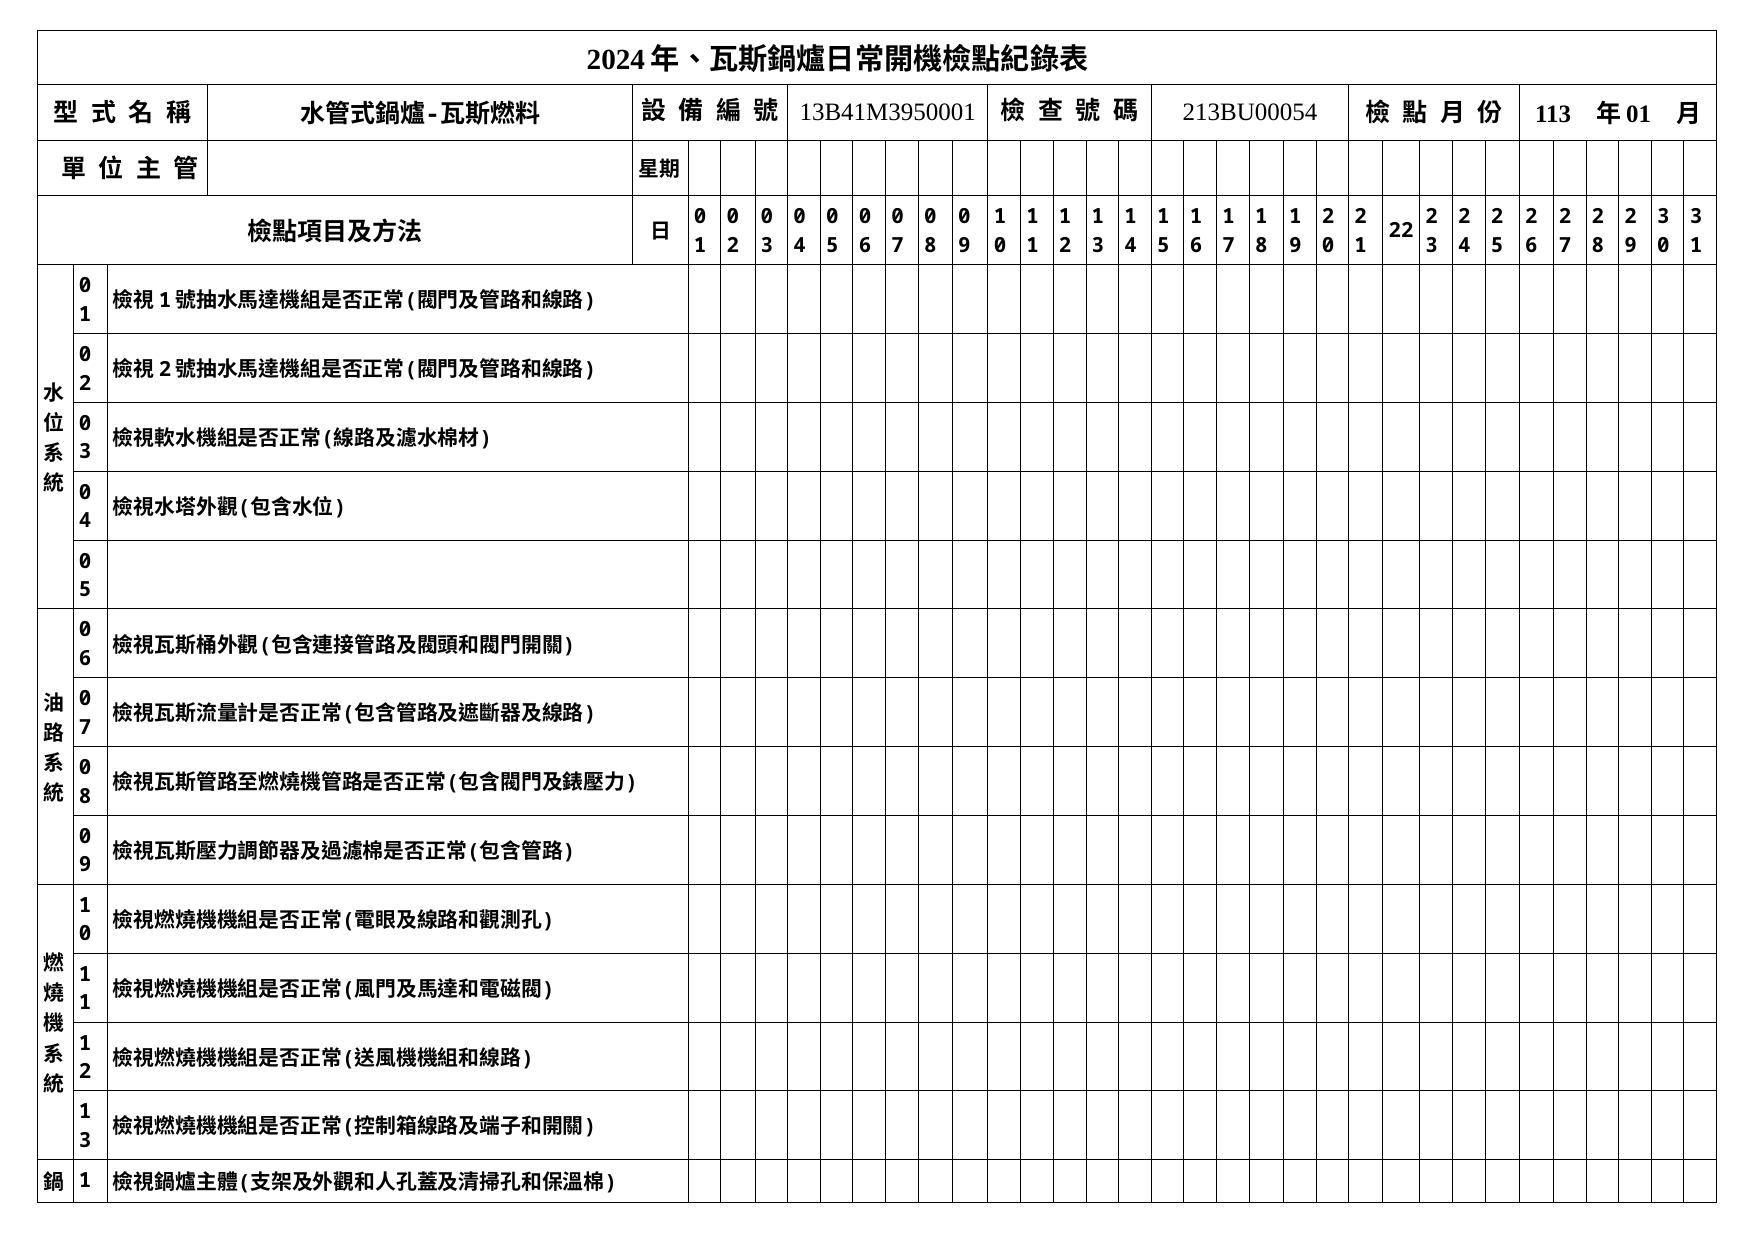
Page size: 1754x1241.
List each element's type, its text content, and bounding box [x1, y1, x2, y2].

table_cell [1420, 816, 1452, 884]
table_cell [1383, 609, 1419, 677]
table_cell [1184, 541, 1216, 608]
table_cell [919, 609, 952, 677]
table_cell [1420, 609, 1452, 677]
table_cell [919, 954, 952, 1021]
table_cell [1054, 678, 1086, 746]
table_cell [853, 141, 885, 195]
table_cell [1554, 816, 1586, 884]
table_cell [1619, 609, 1651, 677]
table_cell [1284, 334, 1316, 402]
table_cell [1652, 472, 1683, 539]
table_cell [886, 334, 918, 402]
table_cell [1684, 472, 1716, 539]
table_cell 檢視軟水機組是否正常(線路及濾水棉材) [108, 403, 688, 471]
table_cell [1453, 334, 1485, 402]
table_cell [1486, 1160, 1519, 1201]
table_cell [1087, 472, 1118, 539]
table_cell [1119, 541, 1151, 608]
table_cell [821, 1160, 852, 1201]
table_cell 水 位 系 統 [38, 265, 73, 608]
table_cell [1520, 816, 1553, 884]
table_cell [1284, 541, 1316, 608]
table_cell 檢視1號抽水馬達機組是否正常(閥門及管路和線路) [108, 265, 688, 333]
table_cell [1486, 1023, 1519, 1090]
table_cell [1284, 1160, 1316, 1201]
table_cell 21 [1349, 196, 1382, 264]
table_cell [1184, 265, 1216, 333]
table_cell 12 [74, 1023, 107, 1090]
table_cell 檢視燃燒機機組是否正常(風門及馬達和電磁閥) [108, 954, 688, 1021]
table_cell [1554, 141, 1586, 195]
table_cell [1684, 1160, 1716, 1201]
table_cell [1152, 265, 1183, 333]
table_cell [1217, 472, 1249, 539]
table_cell [1420, 885, 1452, 953]
table_cell [1349, 678, 1382, 746]
table_cell [1383, 747, 1419, 815]
table_cell 15 [1152, 196, 1183, 264]
table_cell [821, 141, 852, 195]
table_cell [1284, 954, 1316, 1021]
table_cell [1684, 678, 1716, 746]
table_cell [1021, 816, 1053, 884]
table_cell [821, 334, 852, 402]
table_cell [1486, 472, 1519, 539]
table_cell [1284, 141, 1316, 195]
table_cell [1317, 1023, 1348, 1090]
table_cell [208, 141, 632, 195]
table_cell 鍋 [38, 1160, 73, 1201]
table_cell [1652, 1160, 1683, 1201]
table_cell [788, 265, 820, 333]
table_cell [1217, 141, 1249, 195]
table_cell [756, 265, 787, 333]
table_cell [953, 265, 987, 333]
table_cell [1284, 472, 1316, 539]
table_cell 燃 燒 機系 統 [38, 885, 73, 1159]
table_cell [788, 885, 820, 953]
table_cell [788, 1023, 820, 1090]
table_cell [919, 265, 952, 333]
table_cell 05 [821, 196, 852, 264]
table_cell [1119, 609, 1151, 677]
table_cell [1420, 403, 1452, 471]
table_cell [1119, 678, 1151, 746]
table_cell 07 [74, 678, 107, 746]
table_cell 113 年01 月 [1520, 85, 1716, 139]
table_cell 檢視瓦斯桶外觀(包含連接管路及閥頭和閥門開關) [108, 609, 688, 677]
table_cell [1453, 141, 1485, 195]
table_cell [1250, 678, 1283, 746]
table_cell [1152, 1023, 1183, 1090]
table_cell [1520, 265, 1553, 333]
table_cell [1349, 885, 1382, 953]
table_cell [1284, 1091, 1316, 1159]
table_cell [1587, 885, 1618, 953]
table_cell [988, 954, 1020, 1021]
table_cell [1021, 403, 1053, 471]
table_cell [1587, 747, 1618, 815]
table_cell [821, 816, 852, 884]
table_cell [1087, 334, 1118, 402]
table_cell [1453, 403, 1485, 471]
table_cell 檢視瓦斯流量計是否正常(包含管路及遮斷器及線路) [108, 678, 688, 746]
table_cell [1152, 885, 1183, 953]
table_cell [1087, 609, 1118, 677]
table_cell [1383, 541, 1419, 608]
table_cell [1587, 265, 1618, 333]
table_cell [886, 954, 918, 1021]
table_cell 10 [988, 196, 1020, 264]
table_cell [1587, 472, 1618, 539]
table_cell [988, 816, 1020, 884]
table_cell [1486, 816, 1519, 884]
table_cell [1317, 1160, 1348, 1201]
table_cell [1119, 334, 1151, 402]
table_cell [721, 403, 755, 471]
table_cell [1684, 954, 1716, 1021]
table_cell [1184, 609, 1216, 677]
table_cell [1184, 141, 1216, 195]
table_cell [1317, 609, 1348, 677]
table_cell [1119, 472, 1151, 539]
table_cell [1021, 334, 1053, 402]
table_cell [756, 885, 787, 953]
table_cell [1652, 954, 1683, 1021]
table_cell [689, 1091, 720, 1159]
table_cell [821, 472, 852, 539]
table_cell [853, 265, 885, 333]
table_cell [1317, 1091, 1348, 1159]
table_cell [1054, 472, 1086, 539]
table_cell [689, 1023, 720, 1090]
table_cell [988, 609, 1020, 677]
table_cell 檢視燃燒機機組是否正常(電眼及線路和觀測孔) [108, 885, 688, 953]
table_cell [953, 816, 987, 884]
table_cell [1486, 609, 1519, 677]
table_cell 檢 點 月 份 [1349, 85, 1519, 139]
table_cell [788, 1091, 820, 1159]
table_cell [1250, 885, 1283, 953]
table_cell [1652, 678, 1683, 746]
table_cell [988, 678, 1020, 746]
table_cell [1554, 1160, 1586, 1201]
table_cell [988, 541, 1020, 608]
table_cell [1152, 678, 1183, 746]
table_cell [853, 816, 885, 884]
table_cell 型 式 名 稱 [38, 85, 207, 139]
table_cell [1184, 678, 1216, 746]
table_cell [988, 747, 1020, 815]
table_cell [1349, 141, 1382, 195]
table_cell [1152, 609, 1183, 677]
table_cell 檢視水塔外觀(包含水位) [108, 472, 688, 539]
table_cell [853, 885, 885, 953]
table_cell [689, 472, 720, 539]
table_cell [953, 747, 987, 815]
table_cell 03 [756, 196, 787, 264]
table_cell [788, 141, 820, 195]
table_cell [919, 1160, 952, 1201]
table_cell [1554, 403, 1586, 471]
table_cell [821, 609, 852, 677]
table_cell [756, 747, 787, 815]
table_cell [1652, 1091, 1683, 1159]
table_cell 30 [1652, 196, 1683, 264]
table_cell [1652, 265, 1683, 333]
table_cell 14 [1119, 196, 1151, 264]
table_cell 檢 查 號 碼 [988, 85, 1151, 139]
table_cell [756, 1091, 787, 1159]
table_cell 20 [1317, 196, 1348, 264]
table_cell [1383, 334, 1419, 402]
table_cell [1420, 747, 1452, 815]
table_cell [1284, 403, 1316, 471]
table_cell [1684, 747, 1716, 815]
table_cell [1349, 472, 1382, 539]
table_cell [1619, 265, 1651, 333]
table_cell [1054, 609, 1086, 677]
table_cell 01 [74, 265, 107, 333]
table_cell [1554, 1091, 1586, 1159]
table_cell [689, 954, 720, 1021]
table_cell [1217, 747, 1249, 815]
table_cell [953, 954, 987, 1021]
table_cell [1420, 1091, 1452, 1159]
table_cell [886, 609, 918, 677]
table_cell [1383, 1160, 1419, 1201]
table_cell [821, 1023, 852, 1090]
table_cell [953, 678, 987, 746]
table_cell 檢視燃燒機機組是否正常(控制箱線路及端子和開關) [108, 1091, 688, 1159]
table_cell [1383, 1023, 1419, 1090]
table_cell [1184, 472, 1216, 539]
table_cell [1054, 541, 1086, 608]
table_cell [1021, 747, 1053, 815]
table_cell [853, 678, 885, 746]
table_cell [1684, 1091, 1716, 1159]
table_cell [1619, 334, 1651, 402]
table_cell [1349, 1023, 1382, 1090]
table_cell [853, 1023, 885, 1090]
table_cell 設 備 編 號 [633, 85, 787, 139]
table_cell [1619, 747, 1651, 815]
table_cell [1087, 885, 1118, 953]
table_cell [1217, 609, 1249, 677]
table_cell [988, 141, 1020, 195]
table_cell [788, 472, 820, 539]
table_cell [1184, 954, 1216, 1021]
table_cell [1520, 885, 1553, 953]
table_cell [756, 334, 787, 402]
table_cell [1250, 265, 1283, 333]
table_cell [1652, 141, 1683, 195]
table_cell [689, 541, 720, 608]
table_cell [1021, 1023, 1053, 1090]
table_cell [1184, 334, 1216, 402]
table_cell 213BU00054 [1152, 85, 1348, 139]
table_cell [988, 265, 1020, 333]
table_cell [919, 403, 952, 471]
table_cell [1420, 1023, 1452, 1090]
table_cell 04 [788, 196, 820, 264]
table_cell [821, 954, 852, 1021]
table_cell [1486, 954, 1519, 1021]
table_cell [1317, 885, 1348, 953]
table_cell [1619, 1023, 1651, 1090]
table_cell [1152, 141, 1183, 195]
table_cell [1486, 541, 1519, 608]
table_cell [821, 403, 852, 471]
table_cell [886, 1091, 918, 1159]
table_cell [1453, 1160, 1485, 1201]
table_cell [1486, 747, 1519, 815]
table_cell [1217, 678, 1249, 746]
table_cell [1554, 954, 1586, 1021]
table_cell 26 [1520, 196, 1553, 264]
table_cell [1021, 954, 1053, 1021]
table_cell [1486, 885, 1519, 953]
table_cell [1021, 678, 1053, 746]
table_cell [886, 1160, 918, 1201]
table_cell [1021, 472, 1053, 539]
table_cell [788, 816, 820, 884]
table_cell [689, 678, 720, 746]
table_cell [1619, 678, 1651, 746]
table_cell [853, 1160, 885, 1201]
table_cell [689, 885, 720, 953]
table_cell [821, 678, 852, 746]
table_cell [1420, 541, 1452, 608]
table_cell [821, 541, 852, 608]
table_cell [1684, 141, 1716, 195]
table_cell [1349, 334, 1382, 402]
table_cell [1250, 472, 1283, 539]
table_cell [1317, 334, 1348, 402]
table_cell 水管式鍋爐-瓦斯燃料 [208, 85, 632, 139]
table_cell 1 [74, 1160, 107, 1201]
table_cell [756, 1160, 787, 1201]
table_cell [853, 747, 885, 815]
table_cell [1119, 816, 1151, 884]
table_cell [1383, 954, 1419, 1021]
table_cell [1087, 1091, 1118, 1159]
table_cell 油 路 系 統 [38, 609, 73, 884]
table_cell 單 位 主 管 [38, 141, 207, 195]
table_cell [689, 403, 720, 471]
table_cell [988, 403, 1020, 471]
table_cell [1587, 678, 1618, 746]
table_cell [1453, 265, 1485, 333]
table_cell [1217, 954, 1249, 1021]
table_cell [1420, 954, 1452, 1021]
table_cell [886, 472, 918, 539]
table_cell [689, 141, 720, 195]
table_cell [1119, 747, 1151, 815]
table_cell [1554, 747, 1586, 815]
table_cell [1520, 954, 1553, 1021]
table_cell [1587, 403, 1618, 471]
table_cell [1317, 816, 1348, 884]
table_cell [1250, 334, 1283, 402]
table_cell [886, 816, 918, 884]
table_cell [1284, 747, 1316, 815]
table_cell [953, 541, 987, 608]
table_cell [1250, 541, 1283, 608]
table_cell [919, 678, 952, 746]
table_cell [1587, 954, 1618, 1021]
table_cell 13 [74, 1091, 107, 1159]
table_cell [1453, 678, 1485, 746]
table_cell [1520, 541, 1553, 608]
table_cell [721, 1023, 755, 1090]
table_cell [886, 265, 918, 333]
table_cell [1184, 747, 1216, 815]
table_cell [1217, 403, 1249, 471]
table_cell [1119, 954, 1151, 1021]
table_cell [1152, 472, 1183, 539]
table_cell [1587, 141, 1618, 195]
table_cell [1250, 954, 1283, 1021]
table_cell [756, 472, 787, 539]
table_cell [1119, 403, 1151, 471]
table_cell [1217, 885, 1249, 953]
table_cell [853, 403, 885, 471]
table_cell [1587, 1023, 1618, 1090]
table_cell [1486, 1091, 1519, 1159]
table_cell [1250, 141, 1283, 195]
table_cell [953, 1160, 987, 1201]
table_cell [1684, 885, 1716, 953]
table_cell [756, 678, 787, 746]
table_cell [1520, 609, 1553, 677]
table_cell 07 [886, 196, 918, 264]
table_cell [1250, 1091, 1283, 1159]
table_cell 12 [1054, 196, 1086, 264]
table_cell [1652, 816, 1683, 884]
table_cell [1349, 747, 1382, 815]
table_cell [1383, 678, 1419, 746]
table_cell [1184, 816, 1216, 884]
table_cell [1054, 1160, 1086, 1201]
table_cell [1684, 609, 1716, 677]
table_cell [1554, 472, 1586, 539]
table_cell [689, 1160, 720, 1201]
table_cell 08 [919, 196, 952, 264]
table_cell 18 [1250, 196, 1283, 264]
table_cell 11 [74, 954, 107, 1021]
table_cell [1119, 265, 1151, 333]
table_cell [721, 1160, 755, 1201]
table_cell [1520, 1023, 1553, 1090]
table_cell 檢視2號抽水馬達機組是否正常(閥門及管路和線路) [108, 334, 688, 402]
table_cell [1054, 885, 1086, 953]
table_cell [953, 403, 987, 471]
table_cell [953, 472, 987, 539]
table_cell [1317, 141, 1348, 195]
table_cell [756, 609, 787, 677]
table_cell [1420, 265, 1452, 333]
table_cell [1619, 954, 1651, 1021]
table_cell [1087, 816, 1118, 884]
table_cell [1087, 678, 1118, 746]
table_cell 22 [1383, 196, 1419, 264]
table_cell [1619, 1160, 1651, 1201]
table_cell [1317, 265, 1348, 333]
table_cell [853, 472, 885, 539]
table_cell [721, 1091, 755, 1159]
table_cell [1520, 403, 1553, 471]
table_cell [886, 747, 918, 815]
table_cell [1087, 141, 1118, 195]
table_cell [1054, 265, 1086, 333]
table_cell 19 [1284, 196, 1316, 264]
table_cell 09 [74, 816, 107, 884]
table_cell [1349, 954, 1382, 1021]
table_cell [1486, 678, 1519, 746]
table_cell 06 [853, 196, 885, 264]
table_cell [1284, 609, 1316, 677]
table_cell [919, 541, 952, 608]
table_cell [1619, 816, 1651, 884]
table_cell [886, 678, 918, 746]
table_cell [1021, 1091, 1053, 1159]
table_cell [1184, 1023, 1216, 1090]
table_cell [1021, 885, 1053, 953]
table_cell [1349, 609, 1382, 677]
table_cell [953, 609, 987, 677]
table_cell [1420, 334, 1452, 402]
table_cell [1684, 816, 1716, 884]
table_cell [756, 1023, 787, 1090]
table_cell 08 [74, 747, 107, 815]
table_cell [1684, 334, 1716, 402]
table_cell 17 [1217, 196, 1249, 264]
table_cell [1184, 1160, 1216, 1201]
table_cell 04 [74, 472, 107, 539]
table_cell [1217, 1091, 1249, 1159]
table_cell 檢視瓦斯管路至燃燒機管路是否正常(包含閥門及錶壓力) [108, 747, 688, 815]
table_cell [988, 472, 1020, 539]
table_cell [988, 1160, 1020, 1201]
table_cell [689, 334, 720, 402]
table_cell [1486, 334, 1519, 402]
table_cell [788, 334, 820, 402]
table_cell [886, 885, 918, 953]
table_cell [821, 885, 852, 953]
table_cell [1453, 954, 1485, 1021]
table_cell [1619, 403, 1651, 471]
table_cell 檢點項目及方法 [38, 196, 632, 264]
table_cell [1587, 609, 1618, 677]
table_cell [919, 816, 952, 884]
table_cell 01 [689, 196, 720, 264]
table_cell [1587, 334, 1618, 402]
table_cell [1486, 265, 1519, 333]
table_cell 05 [74, 541, 107, 608]
table_cell 09 [953, 196, 987, 264]
table_cell [1554, 541, 1586, 608]
table_cell [1420, 472, 1452, 539]
table_cell [1054, 1023, 1086, 1090]
table_cell [1554, 1023, 1586, 1090]
table_cell 02 [721, 196, 755, 264]
table_cell [853, 334, 885, 402]
table_cell [1453, 1023, 1485, 1090]
table_cell [1349, 816, 1382, 884]
table_cell [1652, 747, 1683, 815]
table_cell [1317, 678, 1348, 746]
table_cell [1619, 541, 1651, 608]
table_cell [821, 265, 852, 333]
table_cell [756, 141, 787, 195]
table_cell 13B41M3950001 [788, 85, 987, 139]
table_cell [1119, 885, 1151, 953]
table_cell [1284, 265, 1316, 333]
table_cell [689, 747, 720, 815]
table_cell [1383, 1091, 1419, 1159]
table_cell [1520, 747, 1553, 815]
table_cell [1619, 1091, 1651, 1159]
table_cell [1087, 403, 1118, 471]
table_cell [721, 141, 755, 195]
table_cell [1486, 403, 1519, 471]
table_cell 11 [1021, 196, 1053, 264]
table_cell [1217, 541, 1249, 608]
table_cell [1021, 541, 1053, 608]
table_cell [1520, 141, 1553, 195]
table_cell 25 [1486, 196, 1519, 264]
table_cell [1520, 1160, 1553, 1201]
table_cell [1021, 141, 1053, 195]
table_cell [1349, 541, 1382, 608]
table_cell [756, 954, 787, 1021]
table_cell 31 [1684, 196, 1716, 264]
table_cell [1217, 1160, 1249, 1201]
table_cell 檢視燃燒機機組是否正常(送風機機組和線路) [108, 1023, 688, 1090]
table_cell [1486, 141, 1519, 195]
table_cell [1684, 541, 1716, 608]
table_cell [1619, 885, 1651, 953]
table_cell [788, 747, 820, 815]
table_cell [1152, 954, 1183, 1021]
table_cell [1119, 1160, 1151, 1201]
table_cell [1684, 403, 1716, 471]
table_cell [1652, 541, 1683, 608]
table_cell [108, 541, 688, 608]
table_cell 02 [74, 334, 107, 402]
table_cell [689, 609, 720, 677]
table_cell [1383, 472, 1419, 539]
table_cell [1684, 1023, 1716, 1090]
table_cell [886, 141, 918, 195]
table_cell [1619, 472, 1651, 539]
table_cell [1453, 609, 1485, 677]
table_cell [721, 265, 755, 333]
table_cell [1520, 334, 1553, 402]
table_cell [1587, 541, 1618, 608]
table_cell [1250, 1160, 1283, 1201]
table_cell [1619, 141, 1651, 195]
table_cell [721, 678, 755, 746]
table_cell [1652, 885, 1683, 953]
table_cell [853, 1091, 885, 1159]
table_cell [1554, 885, 1586, 953]
table_cell [821, 1091, 852, 1159]
table_cell [1054, 403, 1086, 471]
table_cell [1383, 403, 1419, 471]
table_cell 星期 [633, 141, 688, 195]
table_cell [1317, 954, 1348, 1021]
table_cell [1021, 609, 1053, 677]
table_cell [1250, 747, 1283, 815]
table_cell 日 [633, 196, 688, 264]
table_cell [1284, 678, 1316, 746]
table_cell [721, 954, 755, 1021]
table_cell [953, 334, 987, 402]
table_cell [1317, 541, 1348, 608]
table_cell [1054, 816, 1086, 884]
table_cell [1652, 403, 1683, 471]
table_cell [788, 609, 820, 677]
table_cell [1453, 747, 1485, 815]
table_cell [689, 816, 720, 884]
table_cell [1383, 816, 1419, 884]
table_cell 檢視鍋爐主體(支架及外觀和人孔蓋及清掃孔和保溫棉) [108, 1160, 688, 1201]
table_cell [756, 403, 787, 471]
table_cell [1284, 885, 1316, 953]
table_cell [1217, 265, 1249, 333]
table_cell [1587, 816, 1618, 884]
table_cell [1317, 403, 1348, 471]
table_cell [1054, 141, 1086, 195]
table_cell [988, 1023, 1020, 1090]
table_cell [1420, 678, 1452, 746]
table_cell [919, 747, 952, 815]
table_cell [788, 678, 820, 746]
table_cell [1652, 1023, 1683, 1090]
table_cell [1054, 954, 1086, 1021]
table_cell [1349, 1091, 1382, 1159]
table_cell [788, 541, 820, 608]
table_cell [1087, 1023, 1118, 1090]
table_cell [1184, 885, 1216, 953]
table_cell [1383, 885, 1419, 953]
table_cell [1021, 265, 1053, 333]
table_cell [886, 541, 918, 608]
table_cell [1520, 472, 1553, 539]
table_cell [919, 472, 952, 539]
table_cell [1250, 609, 1283, 677]
table_cell [1152, 541, 1183, 608]
table_cell [1087, 265, 1118, 333]
table_cell [1217, 816, 1249, 884]
table_cell [1152, 1091, 1183, 1159]
table_cell [1087, 541, 1118, 608]
table_cell [1383, 141, 1419, 195]
table_cell [788, 954, 820, 1021]
table_cell [1317, 472, 1348, 539]
table_cell [1554, 609, 1586, 677]
table_cell [1054, 747, 1086, 815]
table_cell [1453, 885, 1485, 953]
table_cell [919, 885, 952, 953]
table_cell [853, 954, 885, 1021]
table_cell [953, 885, 987, 953]
table_cell 23 [1420, 196, 1452, 264]
table_cell [1087, 747, 1118, 815]
table_cell [919, 1023, 952, 1090]
table_cell [1152, 747, 1183, 815]
table_cell [1152, 816, 1183, 884]
table_cell [1250, 403, 1283, 471]
table_cell 06 [74, 609, 107, 677]
table_cell [1453, 472, 1485, 539]
table_cell 29 [1619, 196, 1651, 264]
table_cell [1087, 954, 1118, 1021]
table_cell [721, 609, 755, 677]
table_cell [1184, 1091, 1216, 1159]
table_cell [1349, 1160, 1382, 1201]
table_cell [953, 1091, 987, 1159]
table_cell 13 [1087, 196, 1118, 264]
table_cell [1250, 816, 1283, 884]
table_cell [1453, 1091, 1485, 1159]
table_cell [756, 816, 787, 884]
table_cell [1152, 1160, 1183, 1201]
table_cell [721, 334, 755, 402]
table_cell [1317, 747, 1348, 815]
table_cell [1119, 141, 1151, 195]
table_cell [988, 1091, 1020, 1159]
table_cell [1554, 678, 1586, 746]
table_cell [1652, 609, 1683, 677]
table_cell [1520, 1091, 1553, 1159]
table_cell [1383, 265, 1419, 333]
table_cell [721, 885, 755, 953]
table_cell [1284, 816, 1316, 884]
table_cell [988, 334, 1020, 402]
table_cell [721, 747, 755, 815]
table_cell [919, 1091, 952, 1159]
table_cell 16 [1184, 196, 1216, 264]
table_cell [1119, 1091, 1151, 1159]
table_cell [756, 541, 787, 608]
table_header 2024年、瓦斯鍋爐日常開機檢點紀錄表 [38, 31, 1716, 84]
table_cell [1349, 403, 1382, 471]
table_cell [788, 1160, 820, 1201]
table_cell [1420, 141, 1452, 195]
table_cell [1587, 1091, 1618, 1159]
table_cell 27 [1554, 196, 1586, 264]
table_cell [853, 609, 885, 677]
table_cell [953, 1023, 987, 1090]
table_cell [1152, 334, 1183, 402]
table_cell [1054, 1091, 1086, 1159]
table_cell [1554, 334, 1586, 402]
table_cell [1349, 265, 1382, 333]
table_cell [988, 885, 1020, 953]
table_cell [886, 1023, 918, 1090]
table_cell [1184, 403, 1216, 471]
table_cell [1453, 816, 1485, 884]
table_cell [721, 541, 755, 608]
table_cell [1453, 541, 1485, 608]
table_cell 檢視瓦斯壓力調節器及過濾棉是否正常(包含管路) [108, 816, 688, 884]
table_cell 24 [1453, 196, 1485, 264]
table_cell [853, 541, 885, 608]
table_cell [1420, 1160, 1452, 1201]
table_cell [1250, 1023, 1283, 1090]
table_cell [788, 403, 820, 471]
table_cell [1152, 403, 1183, 471]
table_cell [821, 747, 852, 815]
table_cell [721, 816, 755, 884]
table_cell [953, 141, 987, 195]
table_cell [1217, 334, 1249, 402]
table_cell [1652, 334, 1683, 402]
table_cell [1217, 1023, 1249, 1090]
table_cell [689, 265, 720, 333]
table_cell [1119, 1023, 1151, 1090]
table_cell 28 [1587, 196, 1618, 264]
table_cell [1554, 265, 1586, 333]
table_cell [1087, 1160, 1118, 1201]
table_cell [1284, 1023, 1316, 1090]
table_cell 10 [74, 885, 107, 953]
table_cell [886, 403, 918, 471]
table_cell [919, 141, 952, 195]
table_cell 03 [74, 403, 107, 471]
table_cell [1021, 1160, 1053, 1201]
table_cell [721, 472, 755, 539]
table_cell [1587, 1160, 1618, 1201]
table_cell [1684, 265, 1716, 333]
table_cell [919, 334, 952, 402]
table_cell [1054, 334, 1086, 402]
table_cell [1520, 678, 1553, 746]
